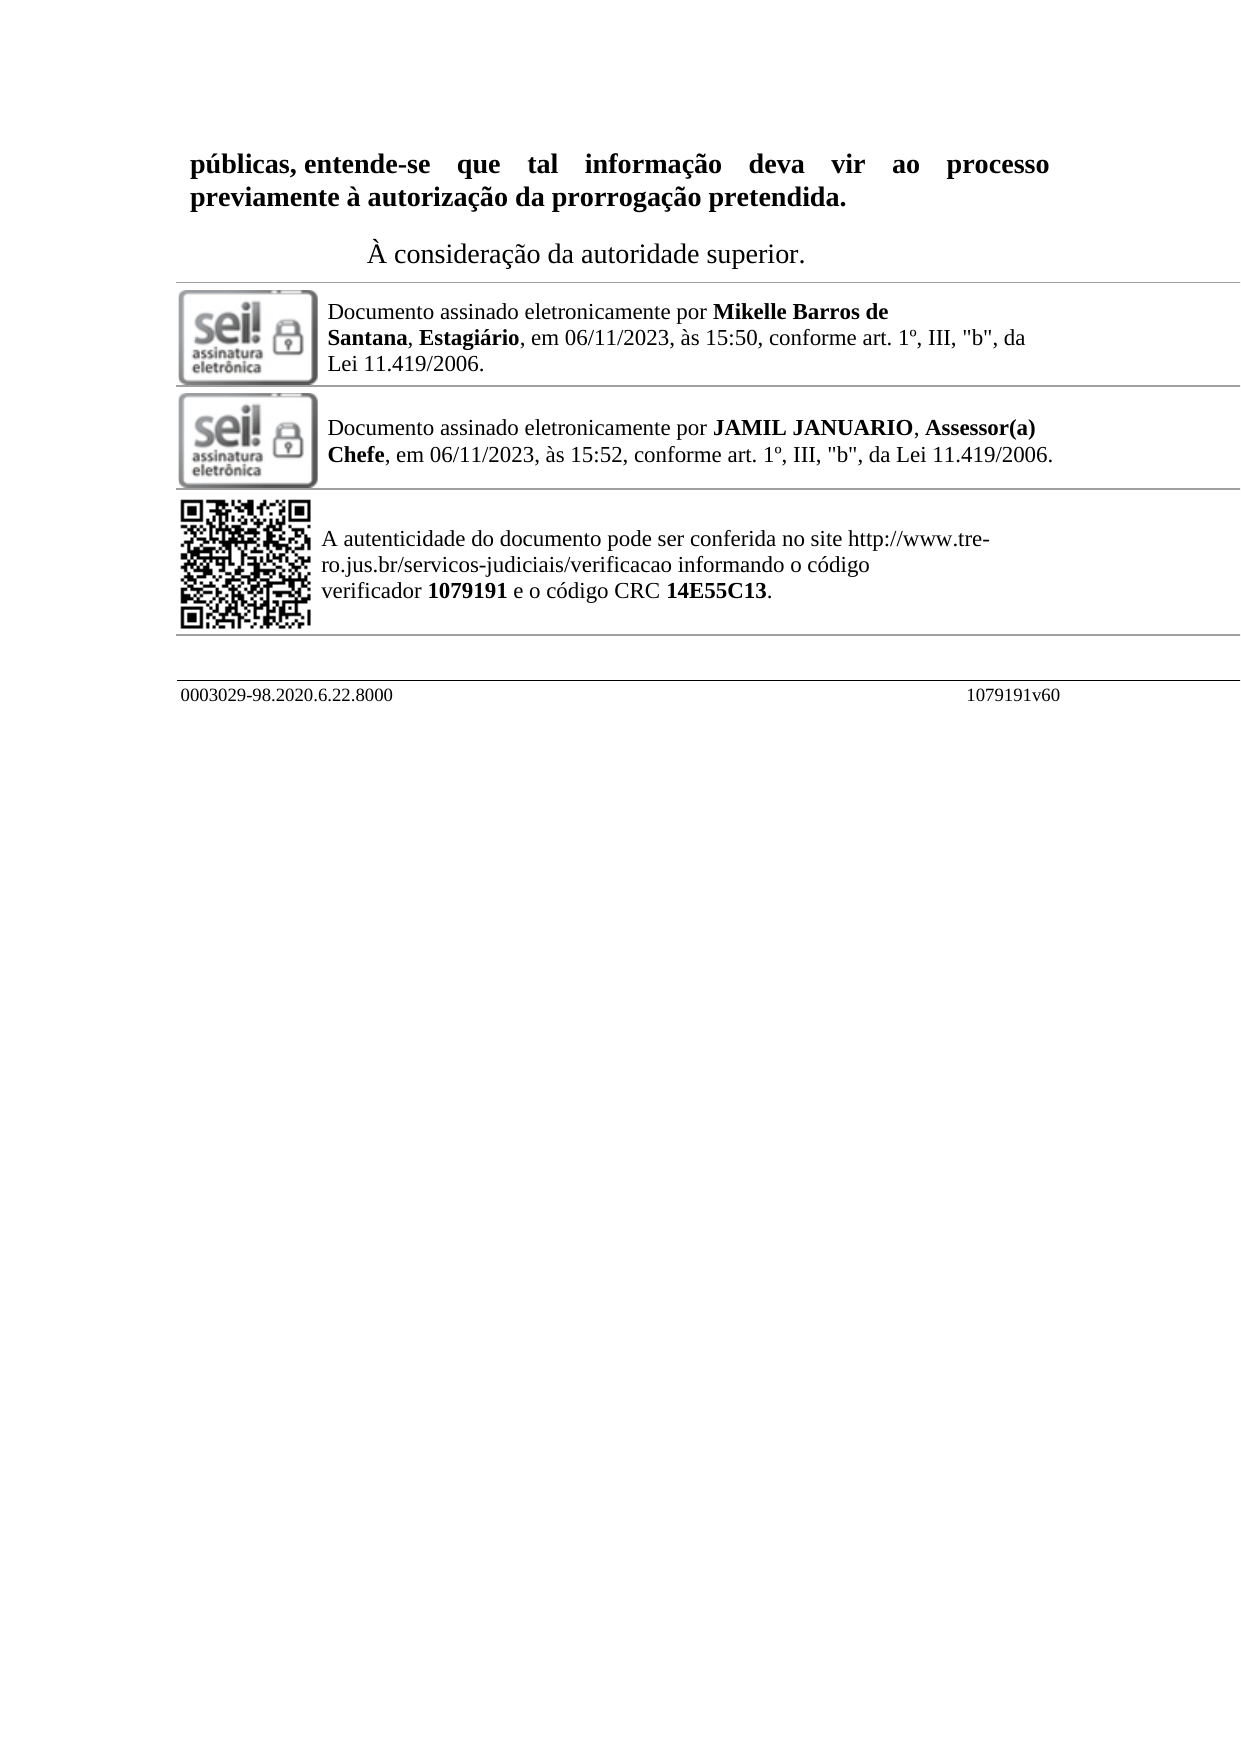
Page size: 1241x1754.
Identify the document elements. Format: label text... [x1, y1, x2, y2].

table_header 1079191v60 [620, 681, 1063, 708]
text À consideração da autoridade superior. [190, 237, 1051, 270]
table_header Documento assinado eletronicamente por Mikelle Barros de Santana, Estagiário, em 06/11/2023, às 15:50, conforme art. 1º, III, "b", da Lei 11.419/2006. [326, 289, 1063, 385]
text públicas, entende-se que tal informação deva vir ao processo previamente à autorização da prorrogação pretendida. [190, 148, 1051, 212]
table_header [177, 392, 326, 488]
table_header Documento assinado eletronicamente por JAMIL JANUARIO, Assessor(a) Chefe, em 06/11/2023, às 15:52, conforme art. 1º, III, "b", da Lei 11.419/2006. [326, 392, 1063, 488]
table_header [177, 496, 319, 633]
table_header 0003029-98.2020.6.22.8000 [177, 681, 620, 708]
table_header [177, 289, 326, 385]
table_header A autenticidade do documento pode ser conferida no site http://www.tre-ro.jus.br/servicos-judiciais/verificacao informando o código verificador 1079191 e o código CRC 14E55C13. [319, 496, 1063, 633]
